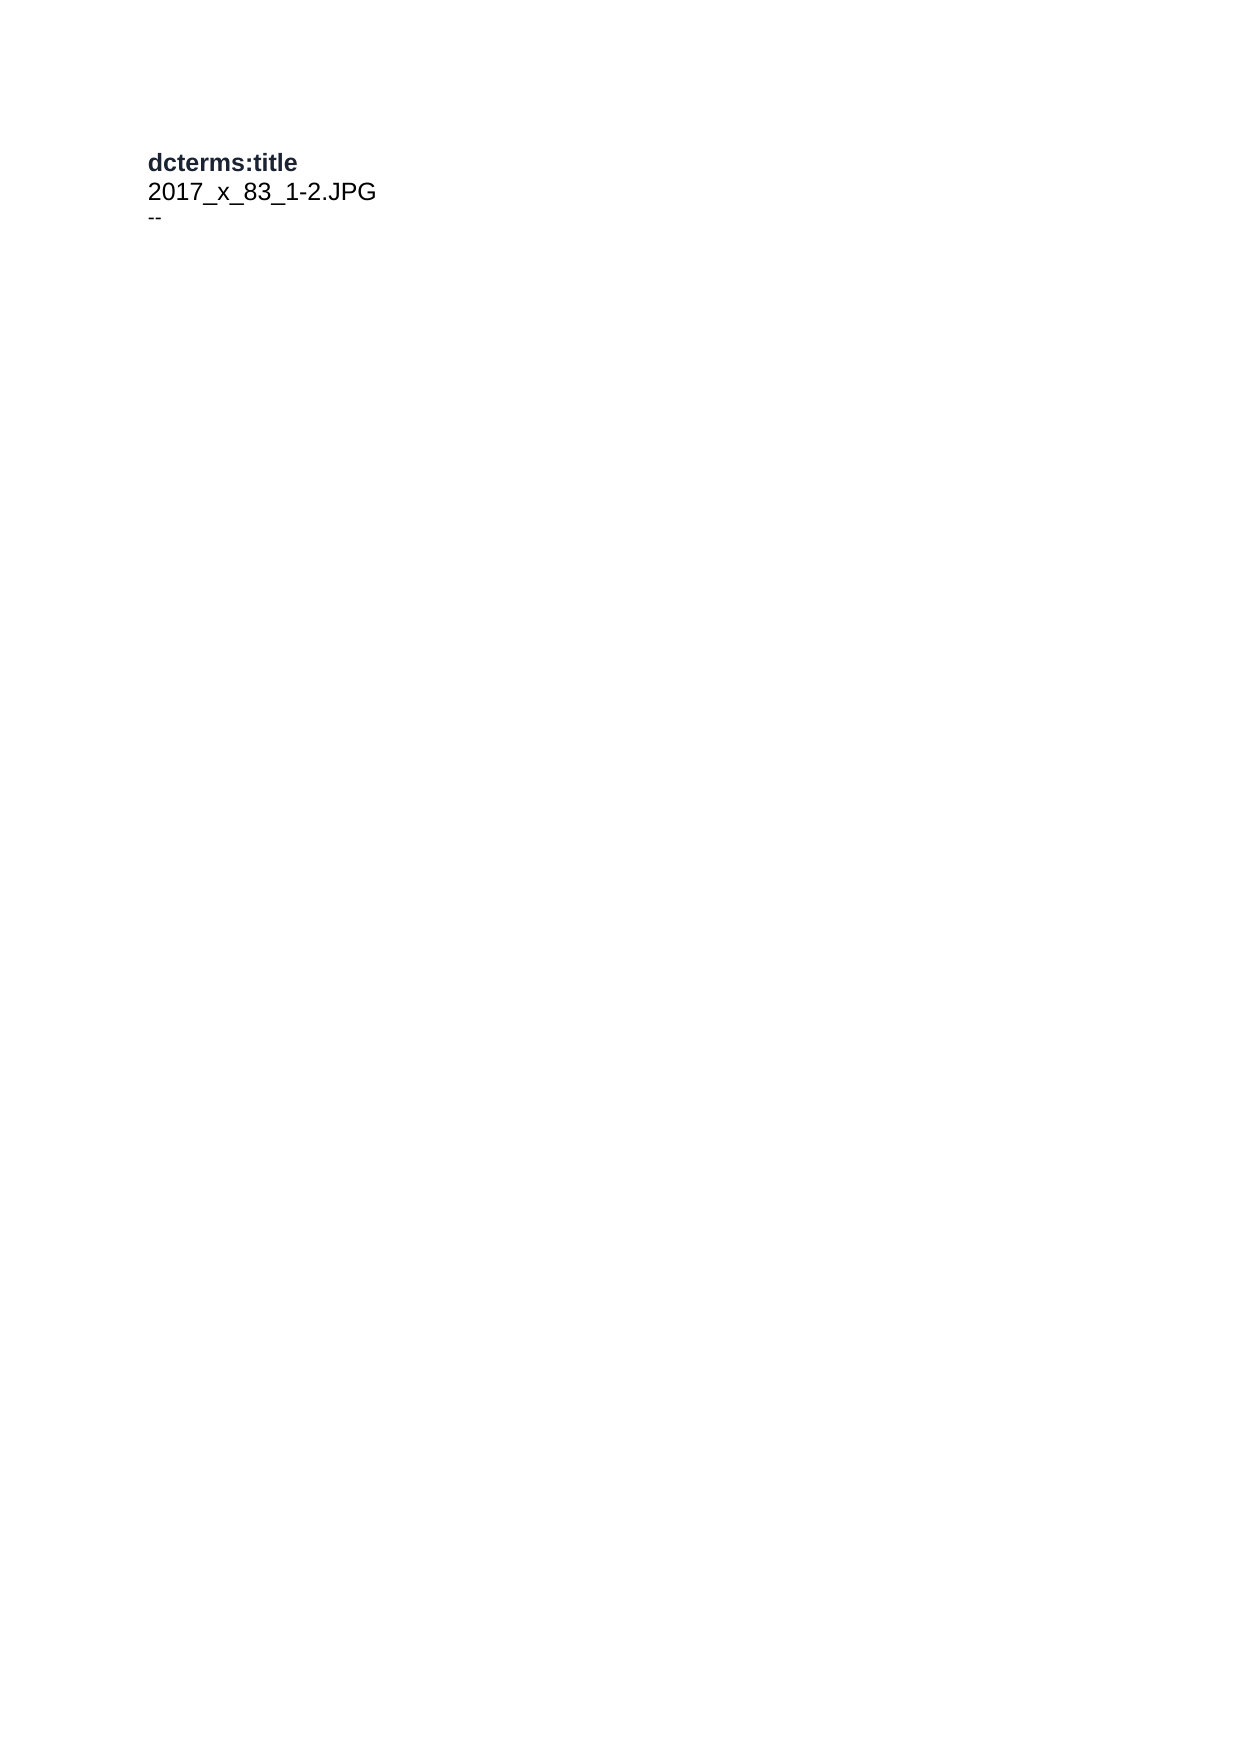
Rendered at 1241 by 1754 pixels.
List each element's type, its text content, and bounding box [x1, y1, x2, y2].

text dcterms:title [148, 148, 1092, 176]
text -- [148, 205, 1092, 229]
text 2017_x_83_1-2.JPG [148, 176, 1092, 205]
